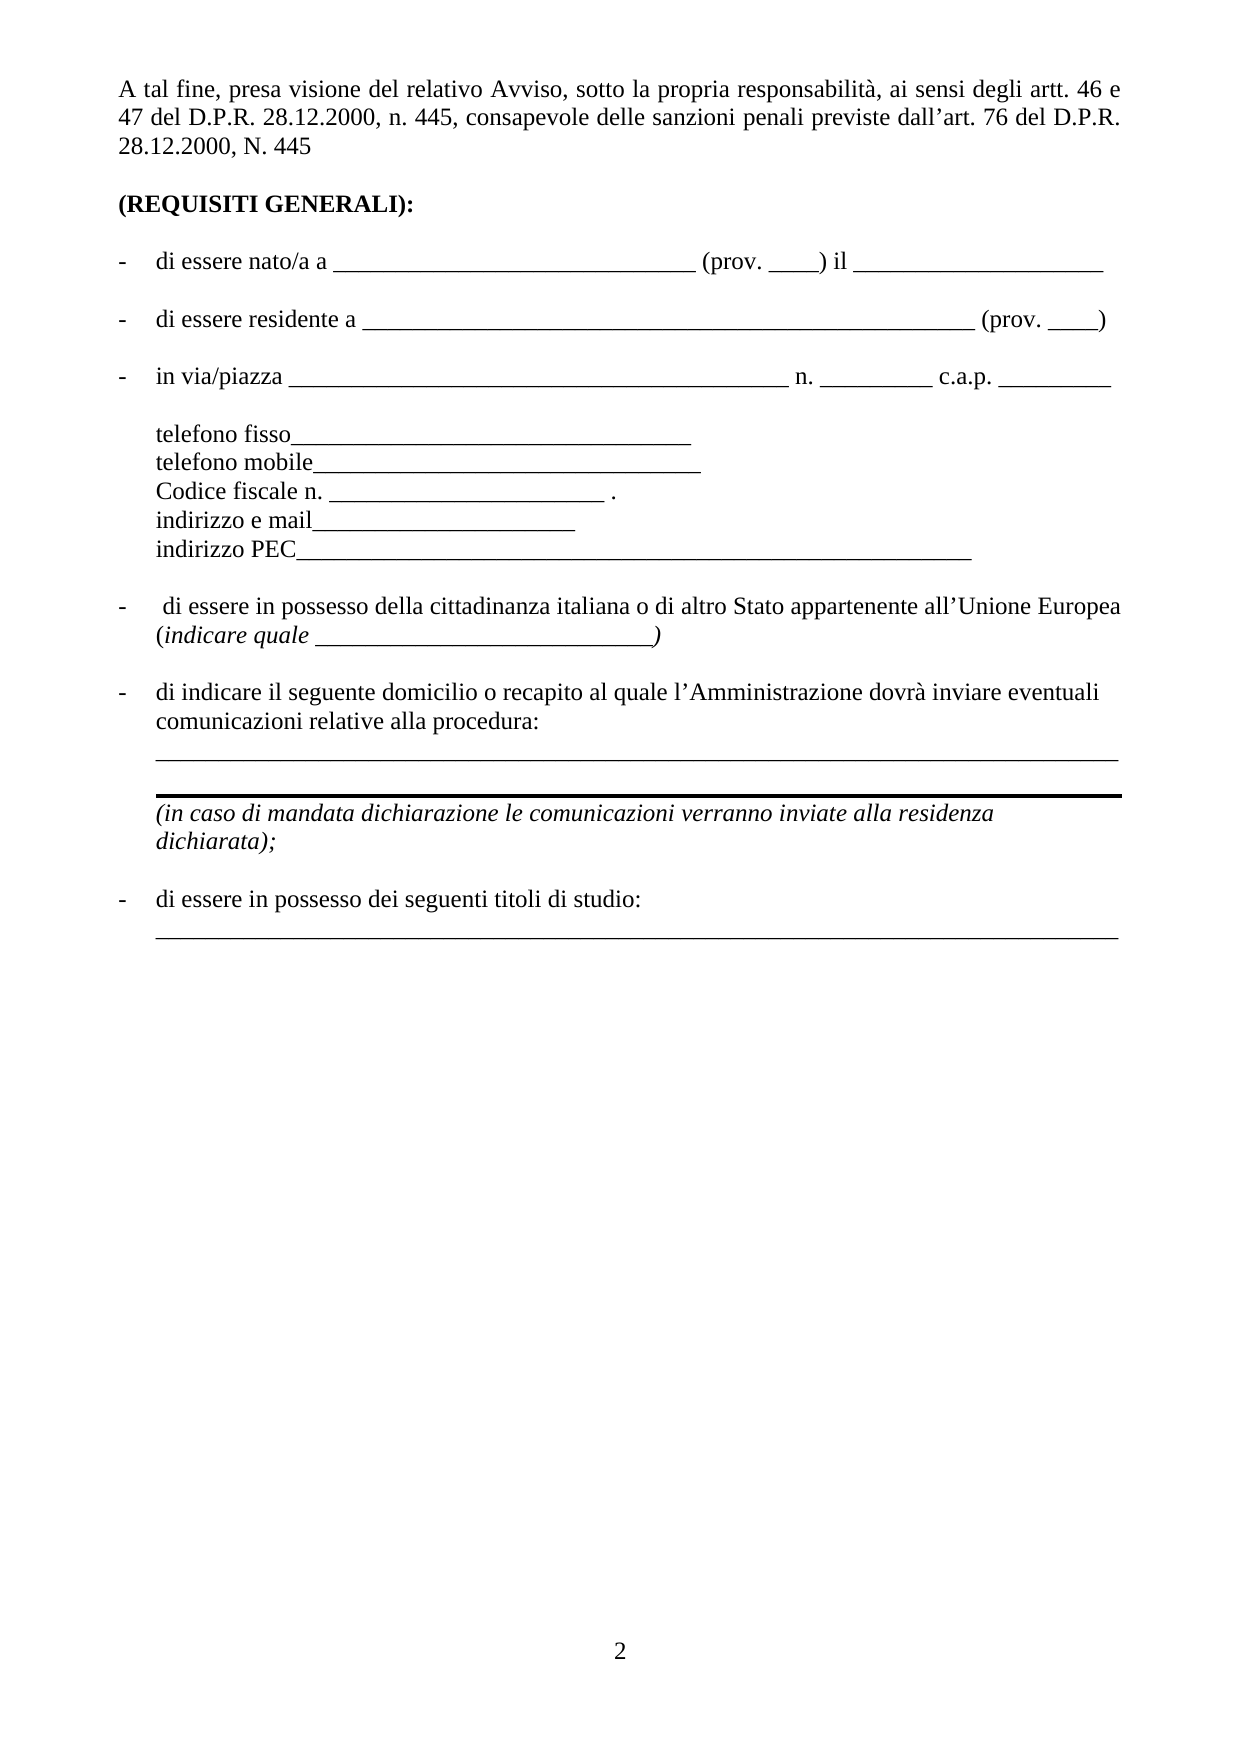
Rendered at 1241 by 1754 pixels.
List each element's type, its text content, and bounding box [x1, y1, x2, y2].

text Codice fiscale n. ______________________ . [156, 476, 1122, 505]
text indirizzo e mail_____________________ [156, 505, 1122, 534]
text telefono mobile_______________________________ [156, 447, 1122, 476]
list di essere nato/a a _____________________________ (prov. ____) il ____________________ [118, 246, 1122, 275]
text _____________________________________________________________________________ [156, 735, 1122, 764]
text indirizzo PEC______________________________________________________ [156, 534, 1122, 562]
text - di essere in possesso della cittadinanza italiana o di altro Stato appartenente all’Unione Europea [118, 591, 1122, 620]
text (REQUISITI GENERALI): [118, 189, 1122, 217]
text telefono fisso________________________________ [156, 419, 1122, 447]
text (in caso di mandata dichiarazione le comunicazioni verranno inviate alla residenza dichiarata); [156, 798, 1122, 855]
list in via/piazza ________________________________________ n. _________ c.a.p. _________ [118, 361, 1122, 390]
list di essere in possesso dei seguenti titoli di studio: [118, 884, 1122, 913]
list di indicare il seguente domicilio o recapito al quale l’Amministrazione dovrà inviare eventuali comunicazioni relative alla procedura: [118, 677, 1122, 735]
text _____________________________________________________________________________ [156, 913, 1122, 941]
text (indicare quale ___________________________) [156, 620, 1122, 649]
list di essere residente a _________________________________________________ (prov. ____) [118, 304, 1122, 332]
text A tal fine, presa visione del relativo Avviso, sotto la propria responsabilità, ai sensi degli artt. 46 e 47 del D.P.R. 28.12.2000, n. 445, consapevole delle sanzioni penali previste dall’art. 76 del D.P.R. 28.12.2000, N. 445 [118, 74, 1122, 160]
